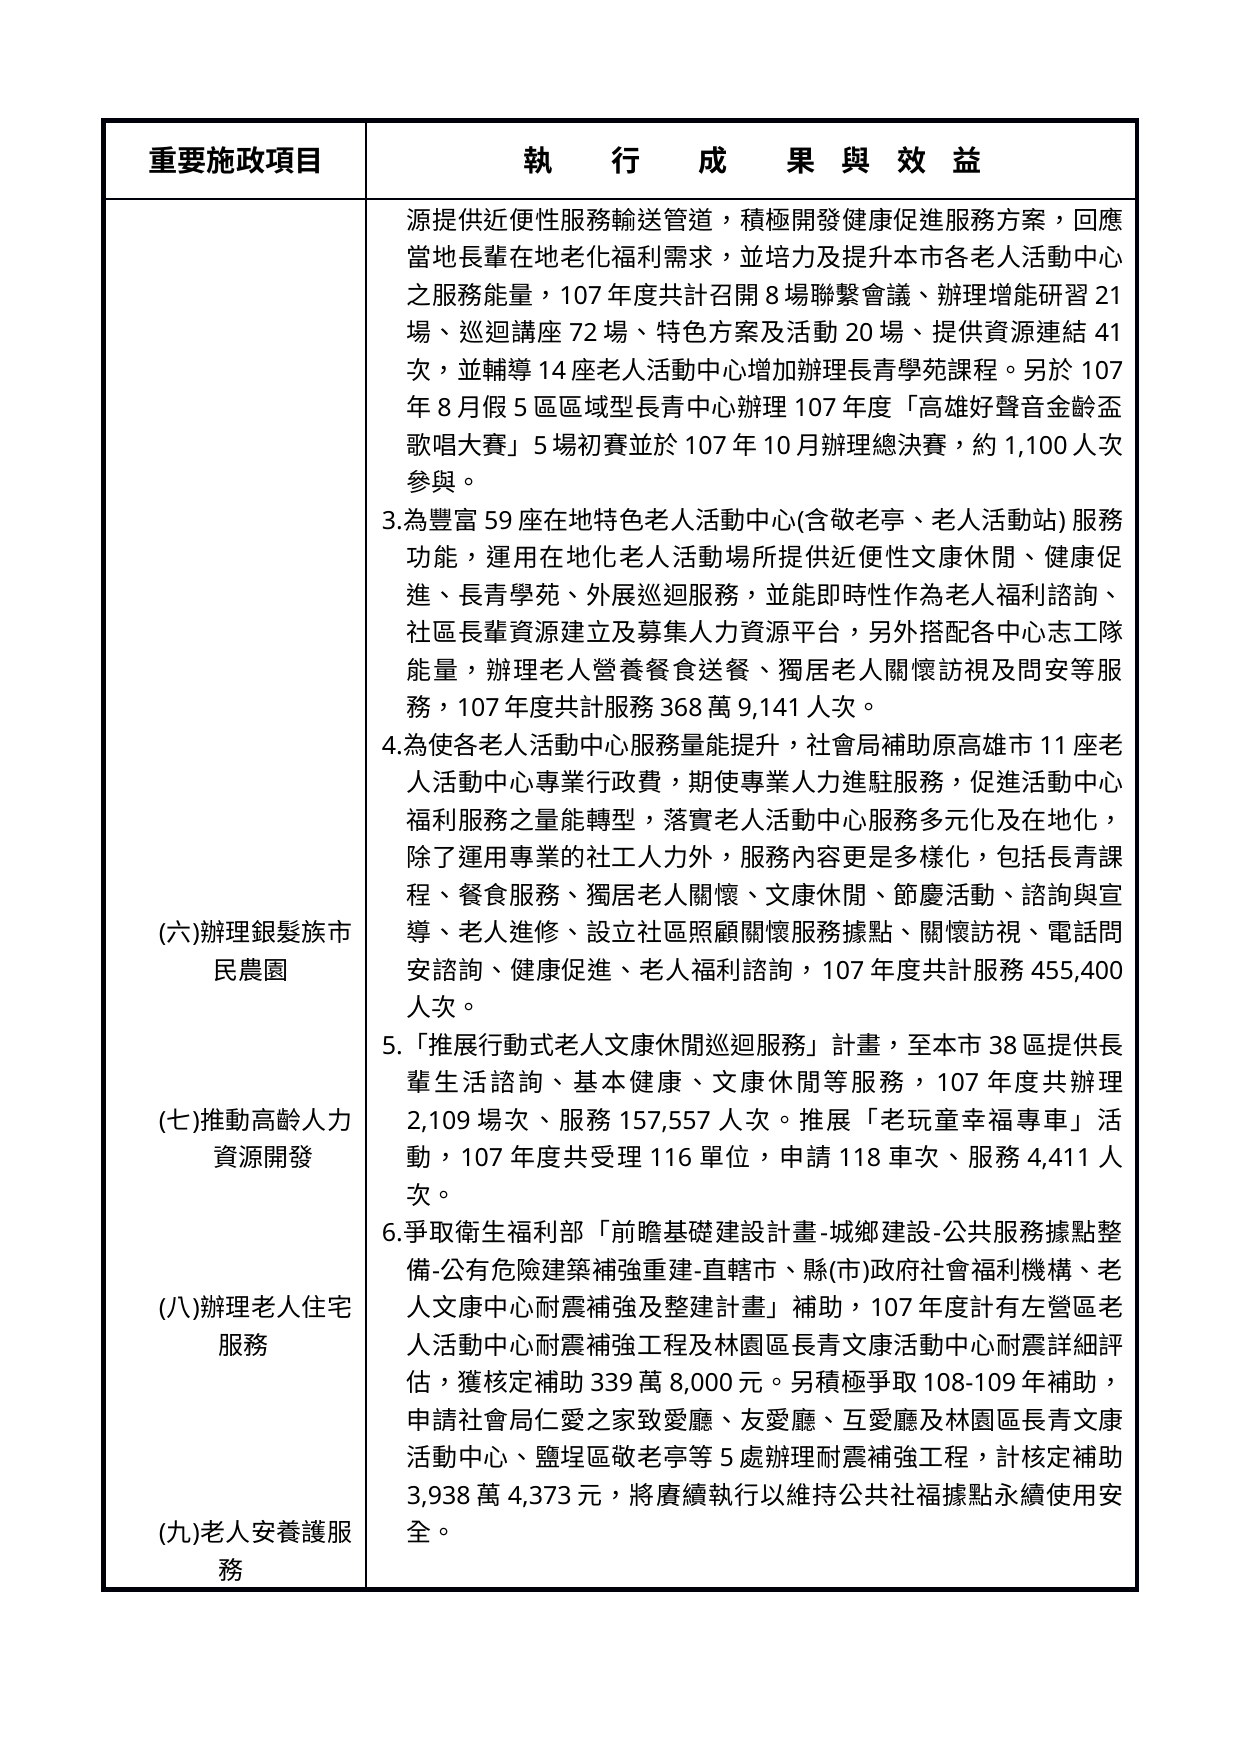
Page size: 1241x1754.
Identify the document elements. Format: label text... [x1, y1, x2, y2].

table_cell (六)辦理銀髮族市民農園 (七)推動高齡人力資源開發 (八)辦理老人住宅服務 (九)老人安養護服務 [106, 200, 365, 1587]
table_header 執 行 成 果 與 效 益 [367, 123, 1135, 198]
table_cell 源提供近便性服務輸送管道，積極開發健康促進服務方案，回應當地長輩在地老化福利需求，並培力及提升本市各老人活動中心之服務能量，107年度共計召開8場聯繫會議、辦理增能研習21場、巡迴講座72場、特色方案及活動20場、提供資源連結41次，並輔導14座老人活動中心增加辦理長青學苑課程。另於107年8月假5區區域型長青中心辦理107年度「高雄好聲音金齡盃歌唱大賽」5場初賽並於107年10月辦理總決賽，約1,100人次參與。 3.為豐富59座在地特色老人活動中心(含敬老亭、老人活動站) 服務功能，運用在地化老人活動場所提供近便性文康休閒、健康促進、長青學苑、外展巡迴服務，並能即時性作為老人福利諮詢、社區長輩資源建立及募集人力資源平台，另外搭配各中心志工隊能量，辦理老人營養餐食送餐、獨居老人關懷訪視及問安等服務，107年度共計服務368萬9,141人次。 4.為使各老人活動中心服務量能提升，社會局補助原高雄市11座老人活動中心專業行政費，期使專業人力進駐服務，促進活動中心福利服務之量能轉型，落實老人活動中心服務多元化及在地化，除了運用專業的社工人力外，服務內容更是多樣化，包括長青課程、餐食服務、獨居老人關懷、文康休閒、節慶活動、諮詢與宣導、老人進修、設立社區照顧關懷服務據點、關懷訪視、電話問安諮詢、健康促進、老人福利諮詢，107年度共計服務455,400人次。 5.「推展行動式老人文康休閒巡迴服務」計畫，至本市38區提供長輩生活諮詢、基本健康、文康休閒等服務，107年度共辦理2,109場次、服務157,557人次。推展「老玩童幸福專車」活動，107年度共受理116單位，申請118車次、服務4,411人次。 6.爭取衛生福利部「前瞻基礎建設計畫-城鄉建設-公共服務據點整備-公有危險建築補強重建-直轄市、縣(市)政府社會福利機構、老人文康中心耐震補強及整建計畫」補助，107年度計有左營區老人活動中心耐震補強工程及林園區長青文康活動中心耐震詳細評估，獲核定補助339萬8,000元。另積極爭取108-109年補助，申請社會局仁愛之家致愛廳、友愛廳、互愛廳及林園區長青文康活動中心、鹽埕區敬老亭等5處辦理耐震補強工程，計核定補助3,938萬4,373元，將賡續執行以維持公共社福據點永續使用安全。 [367, 200, 1135, 1587]
table_header 重要施政項目 [106, 123, 365, 198]
